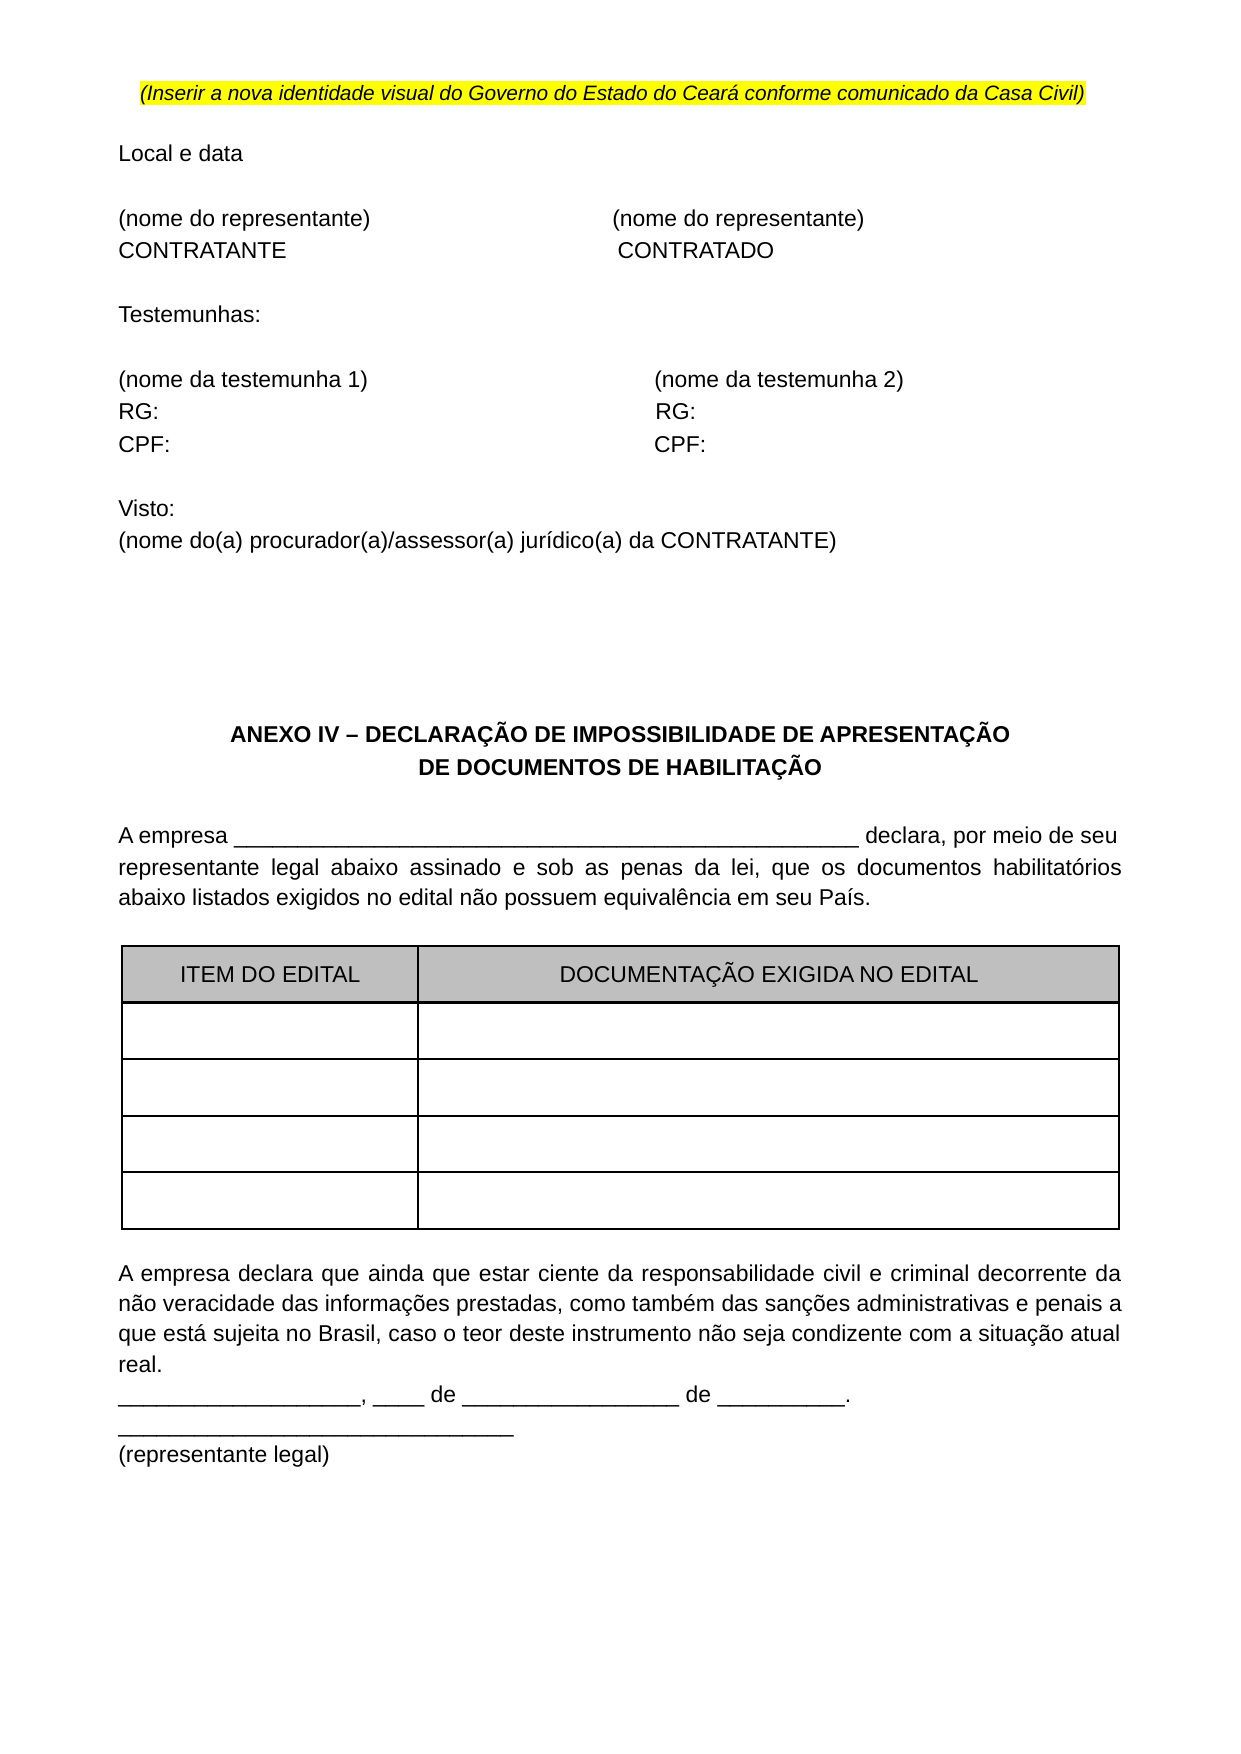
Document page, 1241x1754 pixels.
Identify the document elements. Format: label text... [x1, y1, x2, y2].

text (nome da testemunha 1) (nome da testemunha 2) [118, 366, 1122, 392]
text A empresa declara que ainda que estar ciente da responsabilidade civil e criminal decorrente da não veracidade das informações prestadas, como também das sanções administrativas e penais a que está sujeita no Brasil, caso o teor deste instrumento não seja condizente com a situação atual real. [118, 1260, 1122, 1377]
text DE DOCUMENTOS DE HABILITAÇÃO [118, 753, 1122, 780]
text _______________________________ [118, 1411, 1122, 1437]
text ANEXO IV – DECLARAÇÃO DE IMPOSSIBILIDADE DE APRESENTAÇÃO [118, 721, 1122, 747]
table_header ITEM DO EDITAL [123, 947, 417, 1001]
table_cell [419, 1004, 1118, 1058]
table_cell [123, 1004, 417, 1058]
table_cell [123, 1060, 417, 1114]
table_cell [123, 1173, 417, 1228]
text CONTRATANTE CONTRATADO [118, 237, 1122, 263]
text RG: RG: [118, 398, 1122, 424]
text A empresa _________________________________________________ declara, por meio de seu [118, 822, 1122, 848]
text (nome do(a) procurador(a)/assessor(a) jurídico(a) da CONTRATANTE) [118, 527, 1122, 554]
text representante legal abaixo assinado e sob as penas da lei, que os documentos habilitatórios abaixo listados exigidos no edital não possuem equivalência em seu País. [118, 854, 1122, 911]
table_header DOCUMENTAÇÃO EXIGIDA NO EDITAL [419, 947, 1118, 1001]
text ___________________, ____ de _________________ de __________. [118, 1381, 1122, 1407]
table_cell [419, 1117, 1118, 1171]
table_cell [123, 1117, 417, 1171]
table_cell [419, 1173, 1118, 1228]
text (nome do representante) (nome do representante) [118, 204, 1122, 231]
text Local e data [118, 140, 1122, 166]
text Visto: [118, 495, 1122, 521]
table_cell [419, 1060, 1118, 1114]
text (representante legal) [118, 1441, 1122, 1467]
text Testemunhas: [118, 301, 1122, 328]
text CPF: CPF: [118, 431, 1122, 457]
